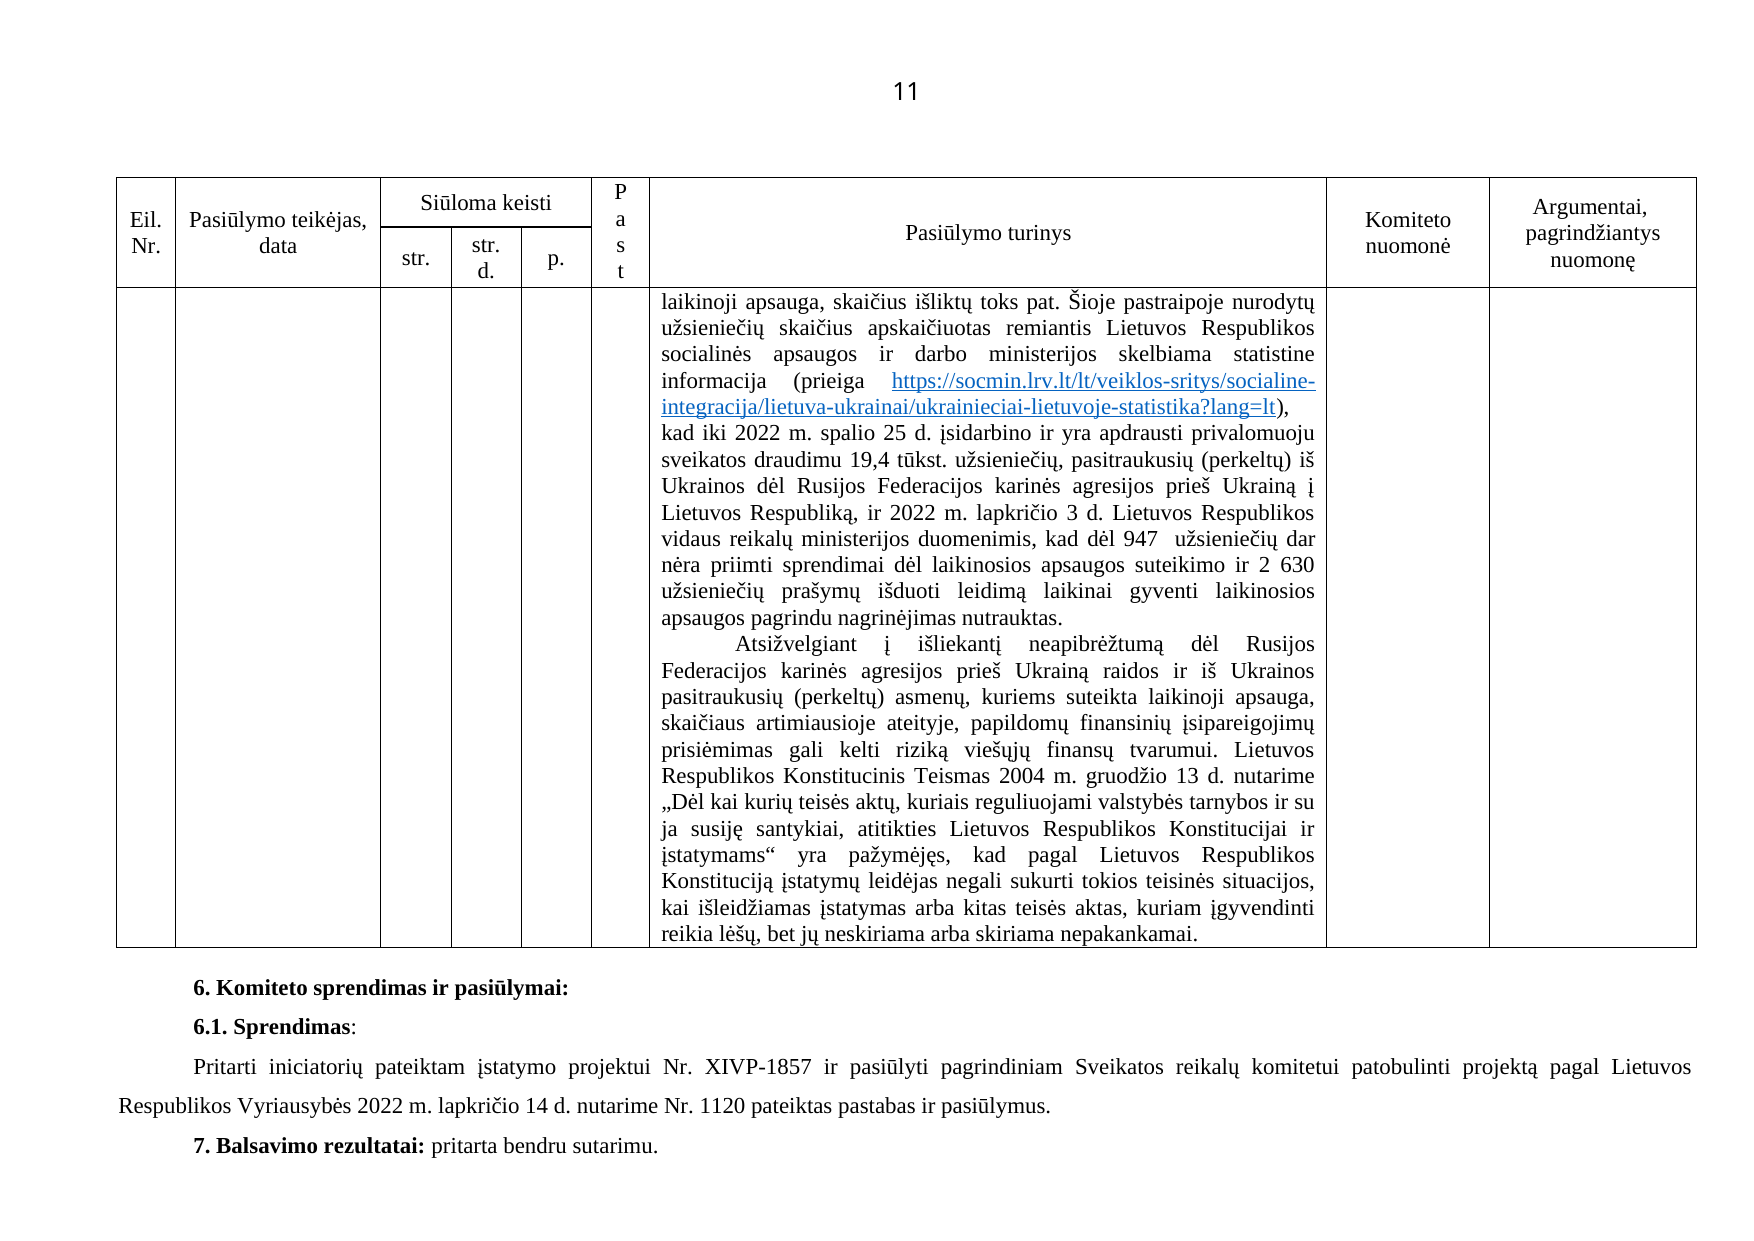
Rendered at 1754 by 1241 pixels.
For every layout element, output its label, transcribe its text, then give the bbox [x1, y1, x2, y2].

table_cell str. [381, 228, 451, 287]
table_cell [592, 288, 649, 947]
table_cell [176, 288, 380, 947]
table_cell p. [522, 228, 591, 287]
text 6.1. Sprendimas: [118, 1013, 1695, 1040]
table_cell str. d. [452, 228, 521, 287]
table_cell [1490, 288, 1696, 947]
table_header Eil. Nr. [117, 178, 175, 287]
table_cell [1327, 288, 1489, 947]
table_cell laikinoji apsauga, skaičius išliktų toks pat. Šioje pastraipoje nurodytų užsieniečių skaičius apskaičiuotas remiantis Lietuvos Respublikos socialinės apsaugos ir darbo ministerijos skelbiama statistine informacija (prieiga https://socmin.lrv.lt/lt/veiklos-sritys/socialine-integracija/lietuva-ukrainai/ukrainieciai-lietuvoje-statistika?lang=lt), kad iki 2022 m. spalio 25 d. įsidarbino ir yra apdrausti privalomuoju sveikatos draudimu 19,4 tūkst. užsieniečių, pasitraukusių (perkeltų) iš Ukrainos dėl Rusijos Federacijos karinės agresijos prieš Ukrainą į Lietuvos Respubliką, ir 2022 m. lapkričio 3 d. Lietuvos Respublikos vidaus reikalų ministerijos duomenimis, kad dėl 947 užsieniečių dar nėra priimti sprendimai dėl laikinosios apsaugos suteikimo ir 2 630 užsieniečių prašymų išduoti leidimą laikinai gyventi laikinosios apsaugos pagrindu nagrinėjimas nutrauktas. Atsižvelgiant į išliekantį neapibrėžtumą dėl Rusijos Federacijos karinės agresijos prieš Ukrainą raidos ir iš Ukrainos pasitraukusių (perkeltų) asmenų, kuriems suteikta laikinoji apsauga, skaičiaus artimiausioje ateityje, papildomų finansinių įsipareigojimų prisiėmimas gali kelti riziką viešųjų finansų tvarumui. Lietuvos Respublikos Konstitucinis Teismas 2004 m. gruodžio 13 d. nutarime „Dėl kai kurių teisės aktų, kuriais reguliuojami valstybės tarnybos ir su ja susiję santykiai, atitikties Lietuvos Respublikos Konstitucijai ir įstatymams“ yra pažymėjęs, kad pagal Lietuvos Respublikos Konstituciją įstatymų leidėjas negali sukurti tokios teisinės situacijos, kai išleidžiamas įstatymas arba kitas teisės aktas, kuriam įgyvendinti reikia lėšų, bet jų neskiriama arba skiriama nepakankamai. [650, 288, 1326, 947]
table_header Pasiūlymo teikėjas, data [176, 178, 380, 287]
table_cell [117, 288, 175, 947]
table_header Pasiūlymo turinys [650, 178, 1326, 287]
text Pritarti iniciatorių pateiktam įstatymo projektui Nr. XIVP-1857 ir pasiūlyti pagrindiniam Sveikatos reikalų komitetui patobulinti projektą pagal Lietuvos Respublikos Vyriausybės 2022 m. lapkričio 14 d. nutarime Nr. 1120 pateiktas pastabas ir pasiūlymus. [118, 1053, 1695, 1119]
table_header Komiteto nuomonė [1327, 178, 1489, 287]
table_cell [381, 288, 451, 947]
table_header Siūloma keisti [381, 178, 591, 226]
table_cell [452, 288, 521, 947]
table_cell [522, 288, 591, 947]
table_header Pastabos [592, 178, 649, 287]
text 7. Balsavimo rezultatai: pritarta bendru sutarimu. [118, 1132, 1695, 1158]
text 6. Komiteto sprendimas ir pasiūlymai: [118, 974, 1695, 1000]
table_header Argumentai, pagrindžiantys nuomonę [1490, 178, 1696, 287]
